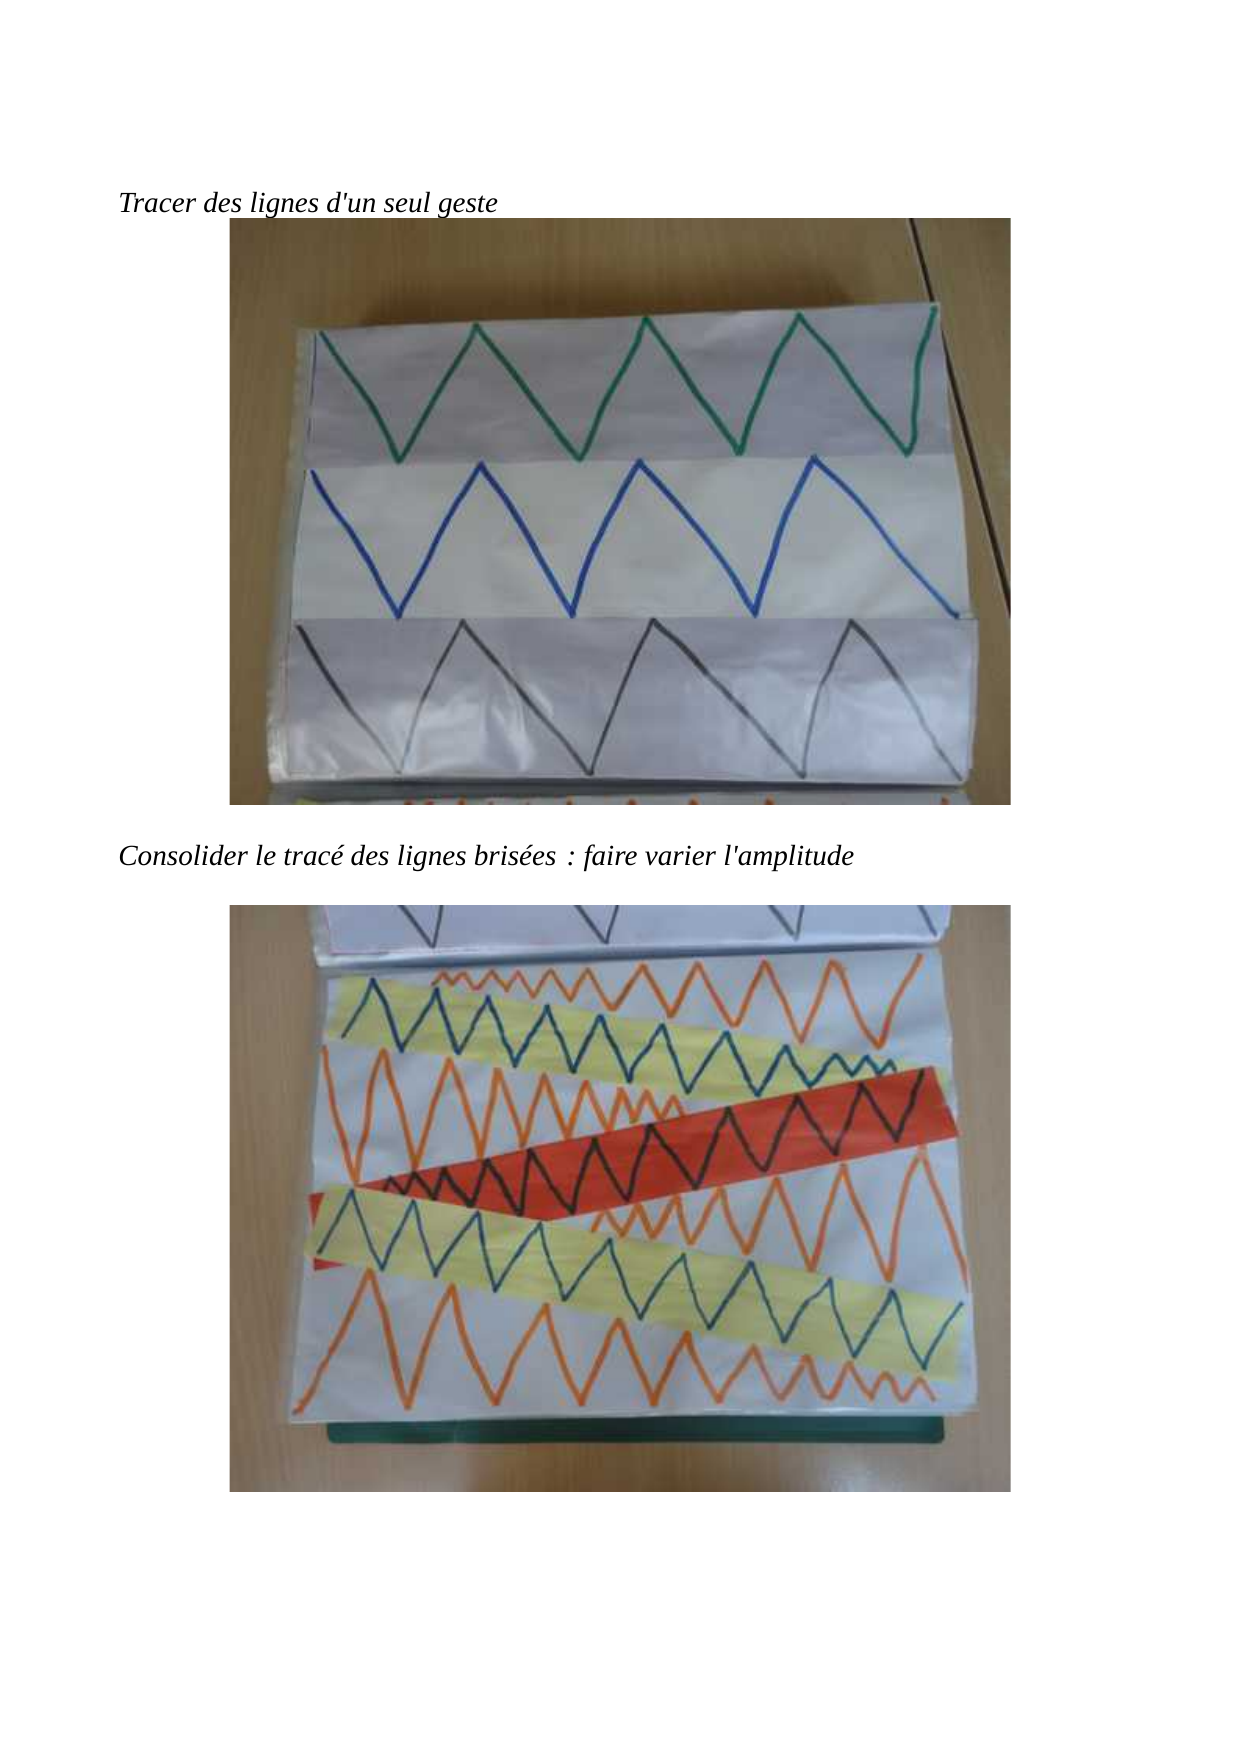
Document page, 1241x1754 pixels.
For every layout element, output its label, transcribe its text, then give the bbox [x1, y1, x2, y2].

text Tracer des lignes d'un seul geste [118, 185, 1122, 219]
picture [229, 218, 1011, 805]
picture [229, 905, 1011, 1492]
text Consolider le tracé des lignes brisées : faire varier l'amplitude [118, 838, 1122, 872]
